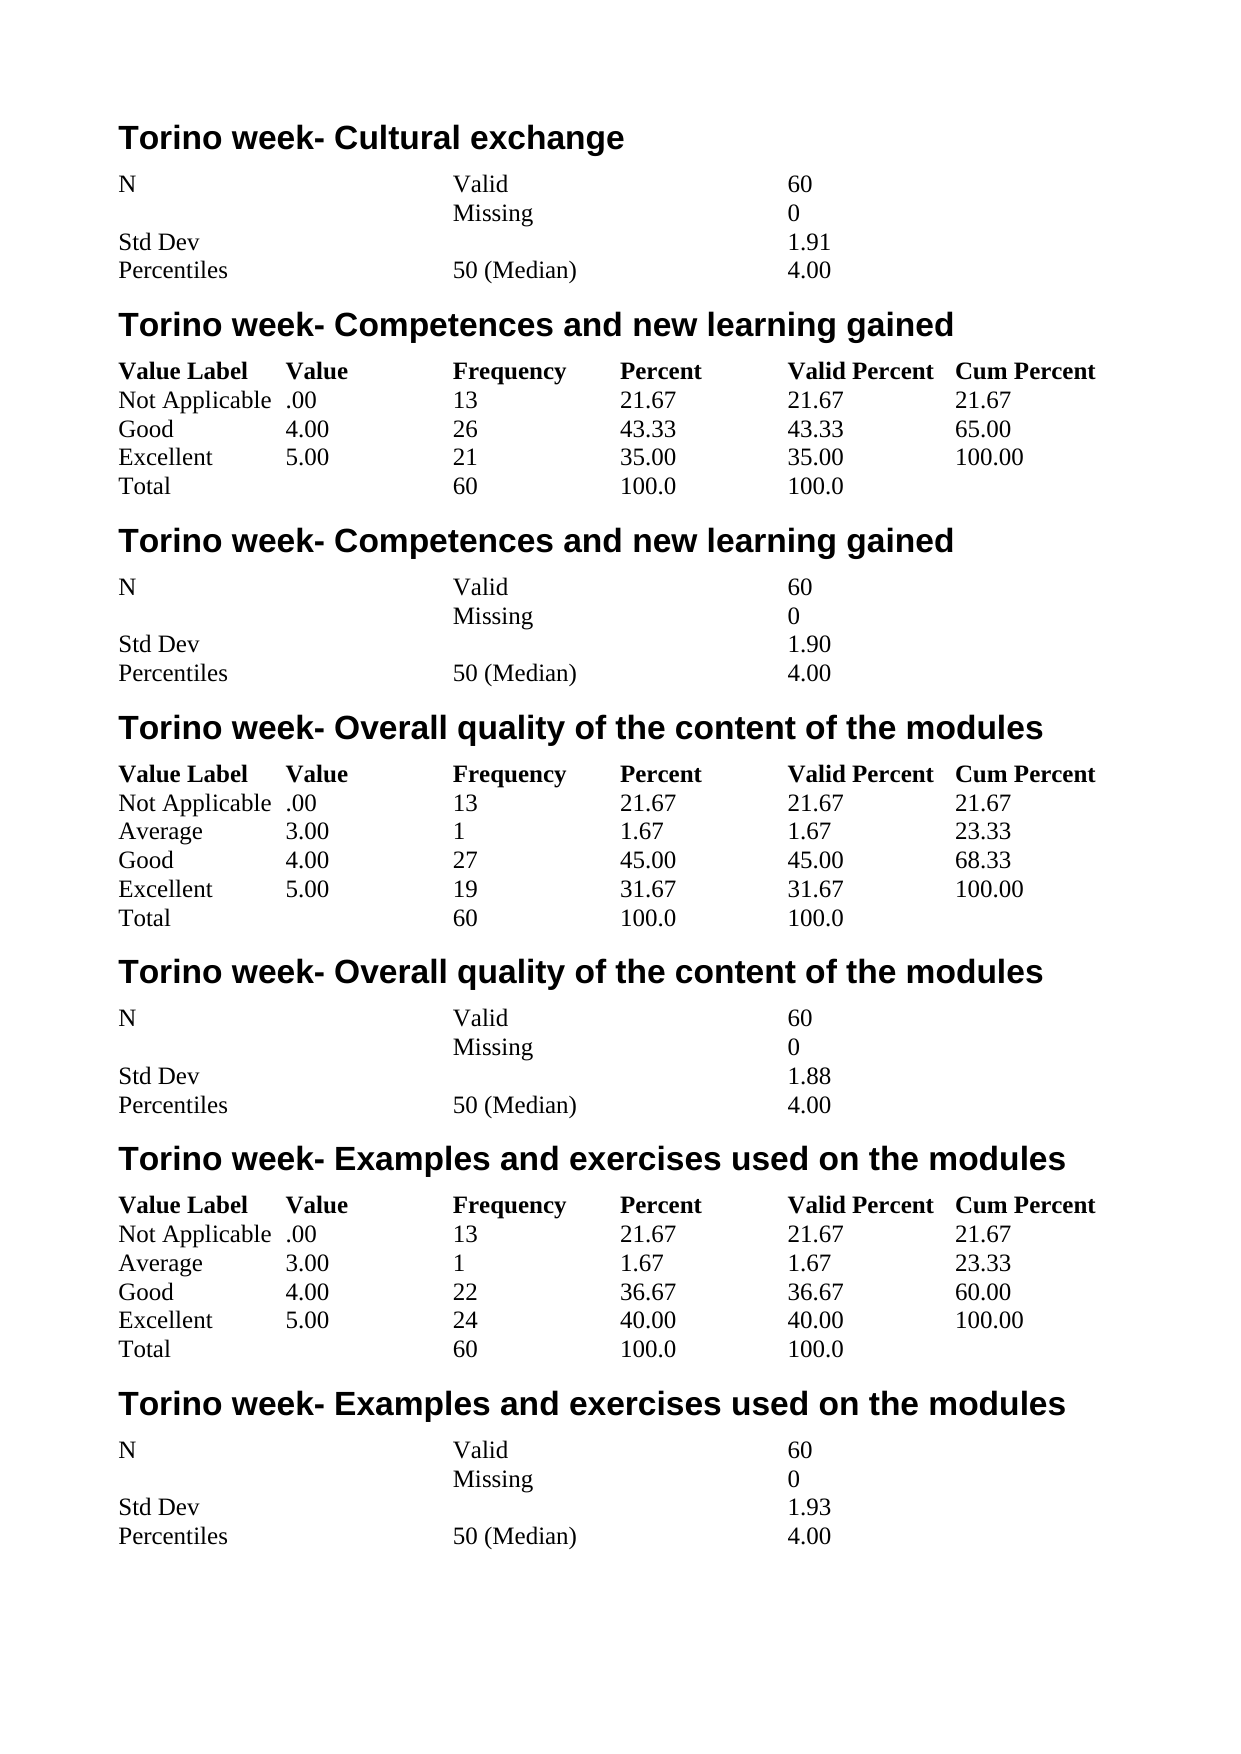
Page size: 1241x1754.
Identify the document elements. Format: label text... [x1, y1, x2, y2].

table_cell 50 (Median) [453, 658, 787, 687]
table_cell .00 [285, 1219, 453, 1248]
table_cell Good [118, 414, 285, 442]
table_cell [955, 1334, 1122, 1363]
table_cell 0 [788, 198, 1122, 227]
table_cell 21.67 [620, 1219, 787, 1248]
table_header Frequency [453, 1190, 620, 1219]
table_header 60 [788, 1004, 1122, 1032]
table_cell Excellent [118, 443, 285, 471]
table_cell 3.00 [285, 816, 453, 845]
table_cell 40.00 [788, 1305, 955, 1334]
table_cell 4.00 [788, 658, 1122, 687]
table_cell Percentiles [118, 1521, 453, 1550]
table_cell Missing [453, 1032, 787, 1061]
table_cell 1.67 [788, 816, 955, 845]
table_header Cum Percent [955, 1190, 1122, 1219]
table_header Value [285, 759, 453, 788]
table_cell 1.67 [620, 816, 787, 845]
subtitle Torino week- Examples and exercises used on the modules [118, 1139, 1122, 1178]
table_header Valid Percent [788, 759, 955, 788]
table_cell 1.67 [620, 1248, 787, 1277]
table_header Value [285, 356, 453, 385]
table_cell 65.00 [955, 414, 1122, 442]
table_cell Excellent [118, 1305, 285, 1334]
table_cell 40.00 [620, 1305, 787, 1334]
table_header Valid [453, 572, 787, 601]
table_cell 21.67 [955, 385, 1122, 414]
table_header Value Label [118, 759, 285, 788]
table_cell 21 [453, 443, 620, 471]
table_cell 100.00 [955, 1305, 1122, 1334]
table_cell 19 [453, 874, 620, 903]
table_header Valid [453, 169, 787, 198]
table_cell 35.00 [620, 443, 787, 471]
table_cell 0 [788, 1032, 1122, 1061]
table_cell 45.00 [788, 845, 955, 874]
subtitle Torino week- Examples and exercises used on the modules [118, 1384, 1122, 1422]
table_cell 4.00 [788, 1521, 1122, 1550]
table_cell 50 (Median) [453, 1521, 787, 1550]
table_header Percent [620, 1190, 787, 1219]
table_cell 1 [453, 816, 620, 845]
table_cell 36.67 [788, 1277, 955, 1305]
table_cell 4.00 [285, 1277, 453, 1305]
table_header Valid Percent [788, 1190, 955, 1219]
table_cell Not Applicable [118, 1219, 285, 1248]
table_header N [118, 1004, 453, 1032]
table_cell 100.0 [620, 1334, 787, 1363]
table_cell [453, 630, 787, 658]
table_header Frequency [453, 759, 620, 788]
table_cell 43.33 [788, 414, 955, 442]
table_header Value Label [118, 1190, 285, 1219]
table_cell Percentiles [118, 1090, 453, 1118]
table_cell Excellent [118, 874, 285, 903]
table_header Cum Percent [955, 759, 1122, 788]
table_cell 13 [453, 788, 620, 816]
table_cell .00 [285, 385, 453, 414]
table_cell 100.0 [788, 903, 955, 931]
table_cell 60 [453, 1334, 620, 1363]
table_cell 1.67 [788, 1248, 955, 1277]
table_cell 50 (Median) [453, 256, 787, 284]
table_cell Average [118, 1248, 285, 1277]
table_header Frequency [453, 356, 620, 385]
table_header Valid [453, 1435, 787, 1464]
subtitle Torino week- Competences and new learning gained [118, 521, 1122, 559]
table_cell 21.67 [620, 788, 787, 816]
table_cell 1.91 [788, 227, 1122, 256]
table_cell 60 [453, 903, 620, 931]
table_header Valid [453, 1004, 787, 1032]
table_cell Not Applicable [118, 788, 285, 816]
table_cell Missing [453, 198, 787, 227]
table_header Value Label [118, 356, 285, 385]
table_cell 1.93 [788, 1493, 1122, 1521]
table_cell 21.67 [955, 788, 1122, 816]
table_cell [955, 903, 1122, 931]
table_cell 36.67 [620, 1277, 787, 1305]
table_cell 60 [453, 471, 620, 500]
table_cell 60.00 [955, 1277, 1122, 1305]
table_cell 5.00 [285, 874, 453, 903]
table_cell [453, 1061, 787, 1090]
table_header 60 [788, 1435, 1122, 1464]
table_cell Average [118, 816, 285, 845]
table_cell 3.00 [285, 1248, 453, 1277]
table_cell Std Dev [118, 227, 453, 256]
table_cell 23.33 [955, 816, 1122, 845]
subtitle Torino week- Cultural exchange [118, 118, 1122, 157]
table_header Percent [620, 356, 787, 385]
table_cell 13 [453, 1219, 620, 1248]
table_cell 50 (Median) [453, 1090, 787, 1118]
table_cell 68.33 [955, 845, 1122, 874]
table_header N [118, 1435, 453, 1464]
table_cell 31.67 [788, 874, 955, 903]
table_cell [955, 471, 1122, 500]
table_cell Good [118, 845, 285, 874]
table_cell Std Dev [118, 1493, 453, 1521]
table_cell 21.67 [620, 385, 787, 414]
table_cell 4.00 [788, 1090, 1122, 1118]
table_cell 27 [453, 845, 620, 874]
table_header N [118, 169, 453, 198]
table_cell 5.00 [285, 1305, 453, 1334]
table_header Valid Percent [788, 356, 955, 385]
table_cell 100.0 [788, 471, 955, 500]
table_header 60 [788, 572, 1122, 601]
table_cell 1.90 [788, 630, 1122, 658]
table_cell 5.00 [285, 443, 453, 471]
table_cell Missing [453, 1464, 787, 1492]
table_cell Good [118, 1277, 285, 1305]
table_cell 4.00 [285, 845, 453, 874]
table_cell 0 [788, 1464, 1122, 1492]
table_cell 100.0 [620, 903, 787, 931]
table_cell 100.00 [955, 874, 1122, 903]
table_cell 13 [453, 385, 620, 414]
table_cell 1 [453, 1248, 620, 1277]
table_cell 45.00 [620, 845, 787, 874]
table_cell Total [118, 1334, 453, 1363]
table_cell 35.00 [788, 443, 955, 471]
subtitle Torino week- Competences and new learning gained [118, 305, 1122, 344]
table_cell 21.67 [788, 788, 955, 816]
table_cell Percentiles [118, 658, 453, 687]
subtitle Torino week- Overall quality of the content of the modules [118, 952, 1122, 991]
table_cell Not Applicable [118, 385, 285, 414]
table_header Percent [620, 759, 787, 788]
table_cell 4.00 [788, 256, 1122, 284]
table_header 60 [788, 169, 1122, 198]
table_cell [118, 1032, 453, 1061]
table_cell 21.67 [955, 1219, 1122, 1248]
table_cell 100.0 [788, 1334, 955, 1363]
table_header Cum Percent [955, 356, 1122, 385]
table_cell 0 [788, 601, 1122, 629]
table_cell [118, 601, 453, 629]
subtitle Torino week- Overall quality of the content of the modules [118, 708, 1122, 746]
table_cell 43.33 [620, 414, 787, 442]
table_cell Std Dev [118, 1061, 453, 1090]
table_cell 23.33 [955, 1248, 1122, 1277]
table_cell [453, 1493, 787, 1521]
table_cell Percentiles [118, 256, 453, 284]
table_cell 24 [453, 1305, 620, 1334]
table_cell 22 [453, 1277, 620, 1305]
table_cell .00 [285, 788, 453, 816]
table_cell 31.67 [620, 874, 787, 903]
table_header N [118, 572, 453, 601]
table_cell 26 [453, 414, 620, 442]
table_cell Total [118, 903, 453, 931]
table_cell Missing [453, 601, 787, 629]
table_cell 21.67 [788, 385, 955, 414]
table_cell Std Dev [118, 630, 453, 658]
table_cell [118, 198, 453, 227]
table_cell [118, 1464, 453, 1492]
table_cell 4.00 [285, 414, 453, 442]
table_cell [453, 227, 787, 256]
table_cell 100.00 [955, 443, 1122, 471]
table_cell 1.88 [788, 1061, 1122, 1090]
table_cell 21.67 [788, 1219, 955, 1248]
table_cell Total [118, 471, 453, 500]
table_cell 100.0 [620, 471, 787, 500]
table_header Value [285, 1190, 453, 1219]
